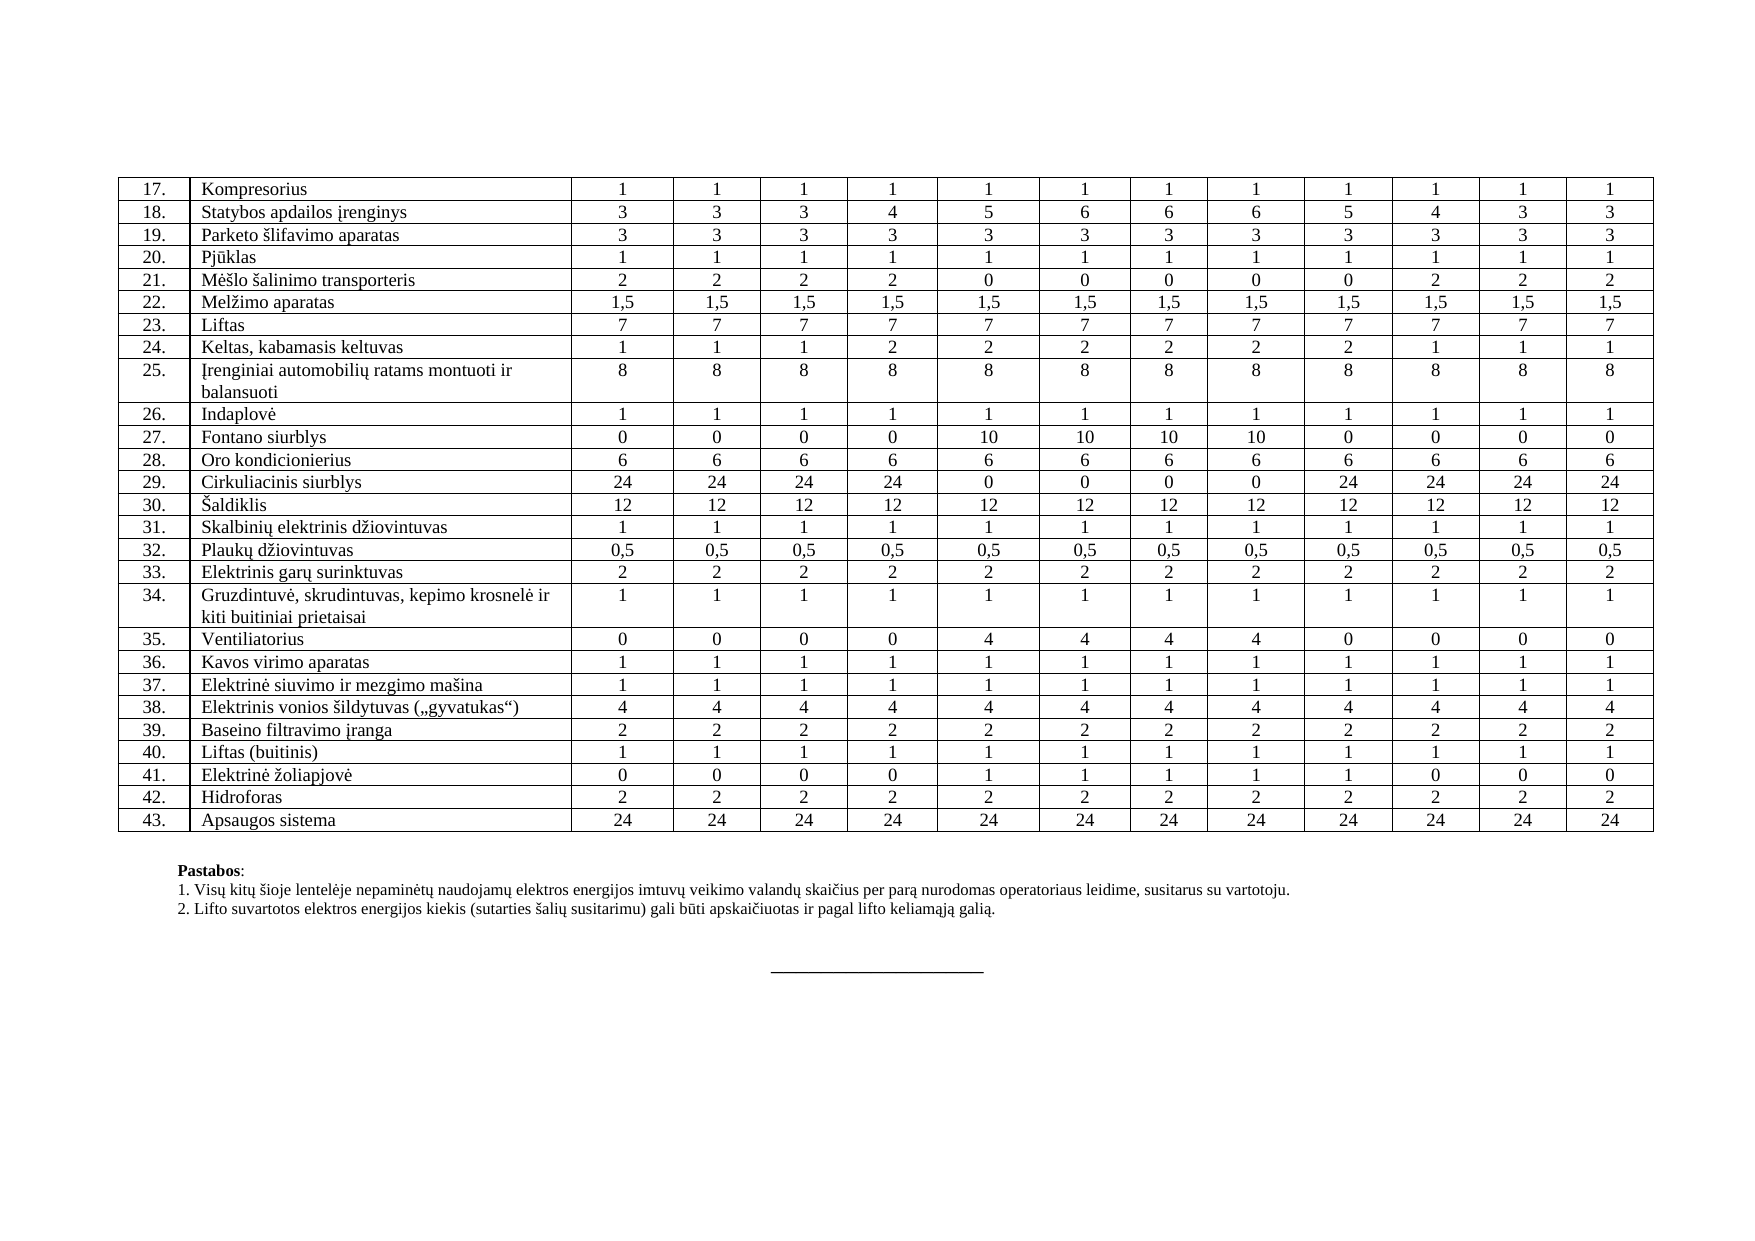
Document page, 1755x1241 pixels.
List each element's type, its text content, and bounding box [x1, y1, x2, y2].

table_cell 0 [1393, 628, 1479, 650]
table_cell 8 [1393, 359, 1479, 402]
table_cell 2 [572, 561, 673, 583]
table_cell 0,5 [1567, 539, 1653, 560]
table_cell 0 [1305, 426, 1392, 447]
table_cell 8 [761, 359, 847, 402]
table_cell 1 [1208, 516, 1304, 538]
table_cell 1 [1305, 246, 1392, 268]
table_cell 12 [1480, 494, 1566, 515]
table_cell 0,5 [1208, 539, 1304, 560]
table_cell 3 [1480, 201, 1566, 222]
table_cell 1 [1305, 651, 1392, 672]
table_cell 2 [1305, 336, 1392, 358]
table_cell 0 [1567, 764, 1653, 785]
table_cell 36. [119, 651, 189, 672]
table_cell 24 [1480, 809, 1566, 831]
table_cell 1,5 [1567, 291, 1653, 313]
table_cell 2 [1040, 786, 1130, 808]
table_cell 3 [938, 224, 1039, 245]
table_cell 1,5 [938, 291, 1039, 313]
table_cell 1 [761, 516, 847, 538]
table_cell 1 [848, 584, 937, 627]
table_cell 6 [1131, 201, 1207, 222]
table_cell 4 [572, 696, 673, 718]
table_cell 0,5 [1480, 539, 1566, 560]
table_cell 29. [119, 471, 189, 493]
table_cell 7 [1208, 314, 1304, 335]
table_cell 0 [572, 764, 673, 785]
table_cell 1,5 [572, 291, 673, 313]
table_cell 0 [1480, 764, 1566, 785]
table_cell 1 [938, 674, 1039, 695]
table_cell 1 [1393, 584, 1479, 627]
table_cell 0 [848, 426, 937, 447]
table_cell 1 [674, 741, 760, 763]
table_cell 24 [674, 471, 760, 493]
table_cell Liftas (buitinis) [191, 741, 571, 763]
table_cell 1 [848, 741, 937, 763]
table_cell 2 [1131, 719, 1207, 740]
table_cell 1 [938, 516, 1039, 538]
table_cell 0 [1393, 764, 1479, 785]
table_cell 1 [572, 516, 673, 538]
table_cell 6 [1208, 449, 1304, 470]
table_cell 24. [119, 336, 189, 358]
table_cell Oro kondicionierius [191, 449, 571, 470]
table_cell 1 [1208, 651, 1304, 672]
table_cell Elektrinė žoliapjovė [191, 764, 571, 785]
table_cell 1 [674, 336, 760, 358]
table_cell 1 [674, 584, 760, 627]
table_cell 1 [848, 516, 937, 538]
table_cell 8 [1480, 359, 1566, 402]
table_cell 4 [1393, 696, 1479, 718]
table_cell 1 [761, 336, 847, 358]
table_cell 1 [1131, 403, 1207, 425]
table_cell 23. [119, 314, 189, 335]
table_cell 7 [1131, 314, 1207, 335]
table_cell 1 [1305, 178, 1392, 200]
table_cell 1 [1208, 764, 1304, 785]
table_cell 0 [1567, 628, 1653, 650]
table_cell 12 [1040, 494, 1130, 515]
table_cell 0 [761, 764, 847, 785]
table_cell 1 [1131, 674, 1207, 695]
table_cell 12 [1393, 494, 1479, 515]
text Pastabos: [118, 860, 1636, 879]
table_cell 1 [1131, 584, 1207, 627]
table_cell 1 [761, 674, 847, 695]
table_cell 1 [1305, 764, 1392, 785]
table_cell 0 [1040, 269, 1130, 290]
table_cell 1 [1040, 584, 1130, 627]
table_cell 3 [1567, 224, 1653, 245]
table_cell 2 [1480, 719, 1566, 740]
table_cell 1 [1567, 516, 1653, 538]
table_cell 1 [572, 651, 673, 672]
table_cell 2 [1131, 561, 1207, 583]
table_cell 7 [848, 314, 937, 335]
table_cell 5 [938, 201, 1039, 222]
table_cell 8 [848, 359, 937, 402]
table_cell 1 [1040, 741, 1130, 763]
table_cell 31. [119, 516, 189, 538]
table_cell 12 [1131, 494, 1207, 515]
table_cell 2 [1305, 786, 1392, 808]
table_cell 24 [1480, 471, 1566, 493]
table_cell Elektrinė siuvimo ir mezgimo mašina [191, 674, 571, 695]
table_cell 2 [674, 561, 760, 583]
table_cell 8 [1567, 359, 1653, 402]
table_cell 1 [572, 674, 673, 695]
table_cell 0 [572, 426, 673, 447]
table_cell 2 [1208, 719, 1304, 740]
table_cell 1 [674, 674, 760, 695]
table_cell 24 [1305, 809, 1392, 831]
table_cell 38. [119, 696, 189, 718]
table_cell 2 [1040, 336, 1130, 358]
table_cell 2 [848, 269, 937, 290]
table_cell 28. [119, 449, 189, 470]
table_cell 24 [674, 809, 760, 831]
table_cell 1 [1208, 741, 1304, 763]
table_cell 2 [674, 719, 760, 740]
table_cell 1,5 [674, 291, 760, 313]
table_cell 1 [938, 741, 1039, 763]
table_cell 1 [572, 178, 673, 200]
table_cell 1 [1567, 674, 1653, 695]
table_cell 3 [674, 201, 760, 222]
table_cell 1 [1480, 246, 1566, 268]
table_cell 4 [1208, 696, 1304, 718]
table_cell 1 [1305, 741, 1392, 763]
table_cell Kompresorius [191, 178, 571, 200]
table_cell 3 [761, 201, 847, 222]
table_cell 0,5 [1131, 539, 1207, 560]
table_cell 2 [1208, 336, 1304, 358]
table_cell 24 [848, 809, 937, 831]
table_cell 4 [848, 696, 937, 718]
table_cell 1 [1567, 178, 1653, 200]
table_cell Fontano siurblys [191, 426, 571, 447]
table_cell 2 [1393, 269, 1479, 290]
table_cell 1 [1393, 741, 1479, 763]
table_cell 1 [572, 403, 673, 425]
table_cell 0 [1040, 471, 1130, 493]
table_cell 33. [119, 561, 189, 583]
table_cell 3 [572, 201, 673, 222]
table_cell 2 [848, 786, 937, 808]
text 2. Lifto suvartotos elektros energijos kiekis (sutarties šalių susitarimu) gali būti apskaičiuotas ir pagal lifto keliamąją galią. [118, 899, 1636, 918]
table_cell 30. [119, 494, 189, 515]
table_cell 2 [1305, 719, 1392, 740]
table_cell 41. [119, 764, 189, 785]
table_cell 0 [938, 269, 1039, 290]
table_cell 2 [1131, 336, 1207, 358]
table_cell Ventiliatorius [191, 628, 571, 650]
table_cell 1 [761, 584, 847, 627]
table_cell 1 [1393, 674, 1479, 695]
table_cell Įrenginiai automobilių ratams montuoti ir balansuoti [191, 359, 571, 402]
table_cell 19. [119, 224, 189, 245]
table_cell 1 [1305, 403, 1392, 425]
text 1. Visų kitų šioje lentelėje nepaminėtų naudojamų elektros energijos imtuvų veikimo valandų skaičius per parą nurodomas operatoriaus leidime, susitarus su vartotoju. [118, 879, 1636, 899]
table_cell Apsaugos sistema [191, 809, 571, 831]
table_cell 1,5 [848, 291, 937, 313]
table_cell 1 [938, 584, 1039, 627]
table_cell 1 [1208, 246, 1304, 268]
table_cell 4 [1040, 628, 1130, 650]
table_cell Šaldiklis [191, 494, 571, 515]
table_cell 1 [674, 178, 760, 200]
table_cell 2 [761, 269, 847, 290]
table_cell 1,5 [1208, 291, 1304, 313]
table_cell 1,5 [1480, 291, 1566, 313]
table_cell 0 [1208, 471, 1304, 493]
table_cell 2 [938, 561, 1039, 583]
table_cell 24 [1305, 471, 1392, 493]
table_cell 1 [1393, 516, 1479, 538]
table_cell 32. [119, 539, 189, 560]
table_cell 6 [1480, 449, 1566, 470]
table_cell 27. [119, 426, 189, 447]
table_cell 1 [1480, 651, 1566, 672]
table_cell 2 [1567, 561, 1653, 583]
table_cell 1 [1305, 584, 1392, 627]
table_cell 1 [1131, 246, 1207, 268]
table_cell 6 [674, 449, 760, 470]
table_cell 8 [938, 359, 1039, 402]
table_cell Elektrinis vonios šildytuvas („gyvatukas“) [191, 696, 571, 718]
table_cell 1 [1480, 516, 1566, 538]
table_cell 43. [119, 809, 189, 831]
table_cell 0 [674, 628, 760, 650]
table_cell Statybos apdailos įrenginys [191, 201, 571, 222]
table_cell 1 [1208, 178, 1304, 200]
table_cell 1 [1131, 741, 1207, 763]
table_cell 1 [1040, 764, 1130, 785]
table_cell 1 [572, 246, 673, 268]
table_cell 2 [1393, 561, 1479, 583]
table_cell 6 [1393, 449, 1479, 470]
table_cell 1 [1393, 246, 1479, 268]
table_cell 6 [1567, 449, 1653, 470]
table_cell 24 [1131, 809, 1207, 831]
table_cell 8 [1305, 359, 1392, 402]
table_cell 1 [761, 246, 847, 268]
table_cell 6 [572, 449, 673, 470]
table_cell 24 [761, 809, 847, 831]
table_cell 1 [1393, 651, 1479, 672]
table_cell 12 [1208, 494, 1304, 515]
table_cell 0 [674, 764, 760, 785]
table_cell 1 [1480, 178, 1566, 200]
table_cell 1 [1480, 674, 1566, 695]
table_cell 1 [1040, 516, 1130, 538]
table_cell 4 [938, 628, 1039, 650]
table_cell 1 [1567, 336, 1653, 358]
table_cell 0 [1305, 269, 1392, 290]
table_cell 3 [1040, 224, 1130, 245]
table_cell 8 [1208, 359, 1304, 402]
table_cell 2 [1305, 561, 1392, 583]
table_cell 24 [1567, 471, 1653, 493]
table_cell Plaukų džiovintuvas [191, 539, 571, 560]
table_cell 3 [572, 224, 673, 245]
table_cell 12 [848, 494, 937, 515]
table_cell 1 [1305, 674, 1392, 695]
table_cell 0,5 [761, 539, 847, 560]
table_cell Skalbinių elektrinis džiovintuvas [191, 516, 571, 538]
table_cell Elektrinis garų surinktuvas [191, 561, 571, 583]
table_cell 2 [938, 719, 1039, 740]
table_cell 34. [119, 584, 189, 627]
table_cell 1 [572, 741, 673, 763]
table_cell 4 [1305, 696, 1392, 718]
table_cell 1 [1567, 584, 1653, 627]
table_cell 0 [1480, 628, 1566, 650]
table_cell 2 [572, 719, 673, 740]
table_cell 1 [848, 651, 937, 672]
table_cell 1 [1208, 584, 1304, 627]
table_cell 7 [938, 314, 1039, 335]
table_cell 0,5 [572, 539, 673, 560]
table_cell 1 [761, 178, 847, 200]
table_cell 24 [848, 471, 937, 493]
table_cell 0,5 [1040, 539, 1130, 560]
table_cell 7 [1040, 314, 1130, 335]
table_cell 24 [1208, 809, 1304, 831]
table_cell Mėšlo šalinimo transporteris [191, 269, 571, 290]
table_cell 4 [1208, 628, 1304, 650]
table_cell 1 [1131, 516, 1207, 538]
table_cell 1 [1131, 651, 1207, 672]
table_cell 0 [761, 426, 847, 447]
table_cell 1 [938, 403, 1039, 425]
table_cell 2 [572, 786, 673, 808]
table_cell 24 [572, 471, 673, 493]
table_cell 4 [1393, 201, 1479, 222]
table_cell 1 [1480, 584, 1566, 627]
table_cell 1 [572, 336, 673, 358]
table_cell 1 [1393, 336, 1479, 358]
table_cell 2 [938, 336, 1039, 358]
table_cell 24 [761, 471, 847, 493]
table_cell 2 [1131, 786, 1207, 808]
table_cell 7 [1393, 314, 1479, 335]
table_cell Baseino filtravimo įranga [191, 719, 571, 740]
table_cell 2 [1040, 719, 1130, 740]
table_cell 8 [572, 359, 673, 402]
table_cell 0 [1305, 628, 1392, 650]
table_cell 40. [119, 741, 189, 763]
table_cell 2 [572, 269, 673, 290]
table_cell 1 [1567, 741, 1653, 763]
table_cell 7 [1305, 314, 1392, 335]
table_cell 7 [1567, 314, 1653, 335]
table_cell 4 [1480, 696, 1566, 718]
table_cell 2 [1480, 561, 1566, 583]
table_cell 0,5 [938, 539, 1039, 560]
table_cell 2 [761, 719, 847, 740]
table_cell 2 [1393, 786, 1479, 808]
table_cell 2 [1567, 786, 1653, 808]
table_cell 4 [1567, 696, 1653, 718]
table_cell 2 [761, 561, 847, 583]
table_cell 7 [674, 314, 760, 335]
table_cell 0,5 [1305, 539, 1392, 560]
table_cell Liftas [191, 314, 571, 335]
table_cell 24 [1567, 809, 1653, 831]
table_cell 2 [1208, 786, 1304, 808]
table_cell 1,5 [1040, 291, 1130, 313]
table_cell 2 [848, 719, 937, 740]
table_cell 22. [119, 291, 189, 313]
table_cell 1 [848, 246, 937, 268]
table_cell Pjūklas [191, 246, 571, 268]
table_cell 8 [1040, 359, 1130, 402]
table_cell 6 [1131, 449, 1207, 470]
table_cell 0 [1480, 426, 1566, 447]
table_cell 6 [848, 449, 937, 470]
table_cell 4 [1131, 696, 1207, 718]
table_cell 0 [848, 628, 937, 650]
table_cell 24 [938, 809, 1039, 831]
table_cell Kavos virimo aparatas [191, 651, 571, 672]
table_cell 6 [938, 449, 1039, 470]
table_cell 1 [674, 516, 760, 538]
table_cell 10 [1208, 426, 1304, 447]
table_cell 2 [1393, 719, 1479, 740]
table_cell 7 [761, 314, 847, 335]
table_cell 1 [572, 584, 673, 627]
table_cell 25. [119, 359, 189, 402]
table_cell 3 [1393, 224, 1479, 245]
table_cell 2 [1208, 561, 1304, 583]
table_cell 1 [1393, 178, 1479, 200]
table_cell 1 [761, 651, 847, 672]
table_cell 2 [938, 786, 1039, 808]
table_cell 0 [674, 426, 760, 447]
table_cell 1 [674, 651, 760, 672]
table_cell 1 [1567, 403, 1653, 425]
table_cell 24 [1393, 471, 1479, 493]
table_cell 1 [1305, 516, 1392, 538]
table_cell 8 [1131, 359, 1207, 402]
table_cell 12 [761, 494, 847, 515]
table_cell 1 [938, 246, 1039, 268]
table_cell 1 [1040, 651, 1130, 672]
table_cell 3 [1567, 201, 1653, 222]
table_cell 1 [1040, 246, 1130, 268]
table_cell 12 [572, 494, 673, 515]
table_cell 0,5 [1393, 539, 1479, 560]
table_cell 2 [761, 786, 847, 808]
table_cell 1 [1567, 246, 1653, 268]
table_cell 1 [848, 674, 937, 695]
table_cell 3 [848, 224, 937, 245]
table_cell 24 [1040, 809, 1130, 831]
table_cell 2 [674, 786, 760, 808]
table_cell 1,5 [761, 291, 847, 313]
table_cell 0 [1208, 269, 1304, 290]
table_cell 2 [1567, 269, 1653, 290]
table_cell 1 [1393, 403, 1479, 425]
table_cell 1 [674, 403, 760, 425]
table_cell 1 [1480, 336, 1566, 358]
table_cell 12 [1567, 494, 1653, 515]
table_cell 1 [1131, 178, 1207, 200]
table_cell 7 [1480, 314, 1566, 335]
table_cell 1,5 [1305, 291, 1392, 313]
table_cell 0 [1131, 269, 1207, 290]
table_cell 1 [1131, 764, 1207, 785]
table_cell 24 [572, 809, 673, 831]
table_cell 10 [1131, 426, 1207, 447]
table_cell 0,5 [674, 539, 760, 560]
table_cell 35. [119, 628, 189, 650]
table_cell 42. [119, 786, 189, 808]
table_cell Gruzdintuvė, skrudintuvas, kepimo krosnelė ir kiti buitiniai prietaisai [191, 584, 571, 627]
table_cell 2 [848, 561, 937, 583]
table_cell Cirkuliacinis siurblys [191, 471, 571, 493]
table_cell 0 [572, 628, 673, 650]
table_cell 0 [761, 628, 847, 650]
table_cell 1 [848, 403, 937, 425]
table_cell 6 [761, 449, 847, 470]
table_cell 3 [674, 224, 760, 245]
table_cell 4 [761, 696, 847, 718]
table_cell 0 [938, 471, 1039, 493]
table_cell 1 [938, 764, 1039, 785]
table_cell 12 [1305, 494, 1392, 515]
table_cell 18. [119, 201, 189, 222]
table_cell 6 [1305, 449, 1392, 470]
table_cell 2 [1480, 786, 1566, 808]
table_cell Melžimo aparatas [191, 291, 571, 313]
table_cell 1 [761, 403, 847, 425]
table_cell 5 [1305, 201, 1392, 222]
table_cell 1 [1480, 403, 1566, 425]
table_cell 1 [1040, 403, 1130, 425]
table_cell 0 [1567, 426, 1653, 447]
table_cell 4 [674, 696, 760, 718]
table_cell 1 [848, 178, 937, 200]
table_cell 7 [572, 314, 673, 335]
table_cell 3 [1305, 224, 1392, 245]
table_cell 4 [848, 201, 937, 222]
table_cell 6 [1040, 201, 1130, 222]
table_cell 6 [1040, 449, 1130, 470]
table_cell 1 [938, 651, 1039, 672]
table_cell 1 [761, 741, 847, 763]
table_cell 17. [119, 178, 189, 200]
table_cell 37. [119, 674, 189, 695]
table_cell 1 [1567, 651, 1653, 672]
table_cell 3 [1208, 224, 1304, 245]
table_cell Hidroforas [191, 786, 571, 808]
table_cell 2 [1567, 719, 1653, 740]
table_cell 21. [119, 269, 189, 290]
table_cell 39. [119, 719, 189, 740]
table_cell 2 [674, 269, 760, 290]
table_cell 2 [848, 336, 937, 358]
table_cell 24 [1393, 809, 1479, 831]
table_cell 3 [761, 224, 847, 245]
table_cell 3 [1131, 224, 1207, 245]
table_cell 0 [1131, 471, 1207, 493]
table_cell 1 [1208, 674, 1304, 695]
table_cell 0,5 [848, 539, 937, 560]
text _________________ [118, 947, 1636, 975]
table_cell 1 [1480, 741, 1566, 763]
table_cell Indaplovė [191, 403, 571, 425]
table_cell 0 [848, 764, 937, 785]
table_cell 8 [674, 359, 760, 402]
table_cell 1 [1040, 674, 1130, 695]
table_cell 0 [1393, 426, 1479, 447]
table_cell 10 [938, 426, 1039, 447]
table_cell 4 [938, 696, 1039, 718]
table_cell 26. [119, 403, 189, 425]
table_cell 6 [1208, 201, 1304, 222]
table_cell 1,5 [1131, 291, 1207, 313]
table_cell 1 [1040, 178, 1130, 200]
table_cell 12 [674, 494, 760, 515]
table_cell 4 [1131, 628, 1207, 650]
table_cell 4 [1040, 696, 1130, 718]
table_cell 2 [1040, 561, 1130, 583]
table_cell 1 [674, 246, 760, 268]
table_cell 20. [119, 246, 189, 268]
table_cell Keltas, kabamasis keltuvas [191, 336, 571, 358]
table_cell 12 [938, 494, 1039, 515]
table_cell 10 [1040, 426, 1130, 447]
table_cell 1,5 [1393, 291, 1479, 313]
table_cell 3 [1480, 224, 1566, 245]
table_cell 2 [1480, 269, 1566, 290]
table_cell 1 [1208, 403, 1304, 425]
table_cell 1 [938, 178, 1039, 200]
table_cell Parketo šlifavimo aparatas [191, 224, 571, 245]
